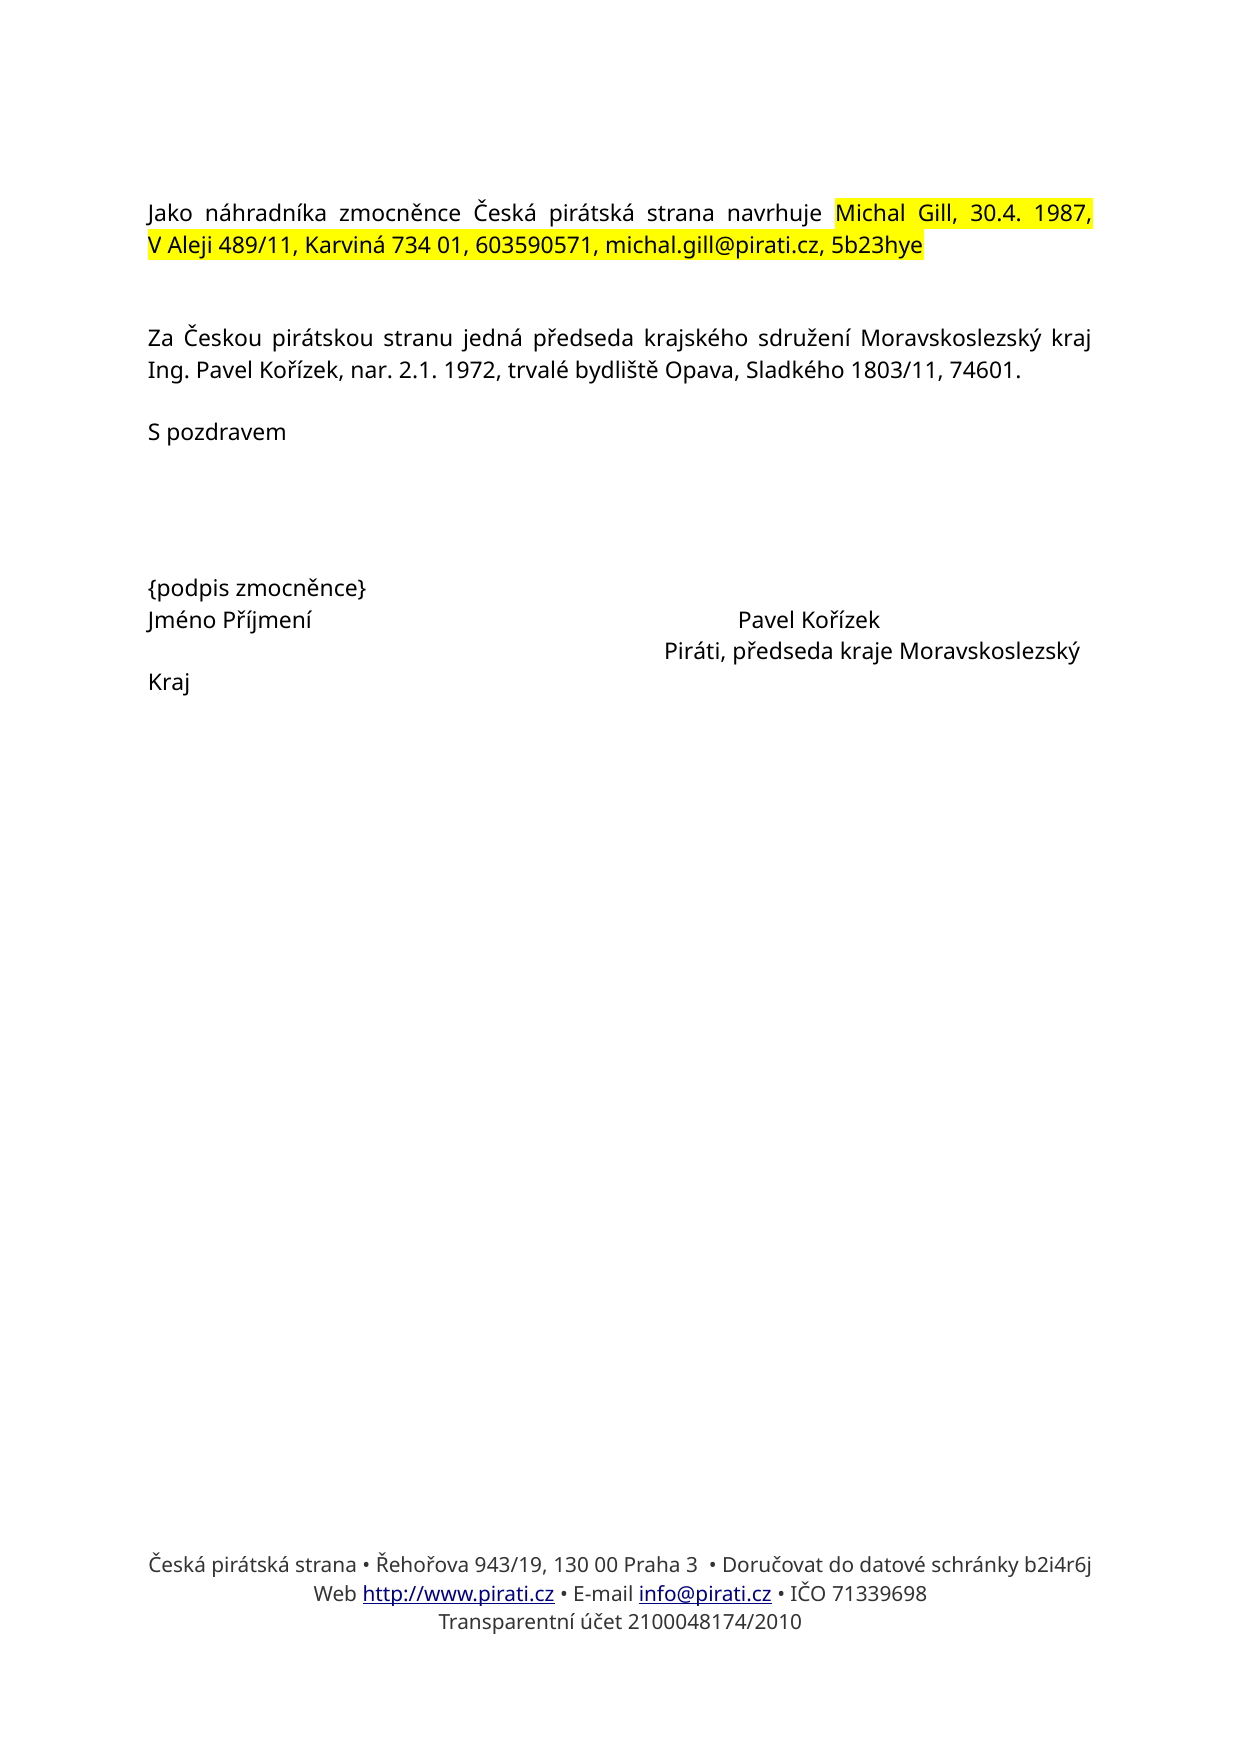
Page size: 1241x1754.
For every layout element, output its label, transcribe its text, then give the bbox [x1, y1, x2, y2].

text Piráti, předseda kraje Moravskoslezský Kraj [148, 635, 1093, 697]
text Jako náhradníka zmocněnce Česká pirátská strana navrhuje Michal Gill, 30.4. 1987, V Aleji 489/11, Karviná 734 01, 603590571, michal.gill@pirati.cz, 5b23hye [148, 197, 1093, 260]
text {podpis zmocněnce} [148, 572, 1093, 604]
text S pozdravem [148, 416, 1093, 447]
text Za Českou pirátskou stranu jedná předseda krajského sdružení Moravskoslezský kraj Ing. Pavel Kořízek, nar. 2.1. 1972, trvalé bydliště Opava, Sladkého 1803/11, 74601. [148, 322, 1093, 385]
text Jméno Příjmení Pavel Kořízek [148, 604, 1093, 635]
